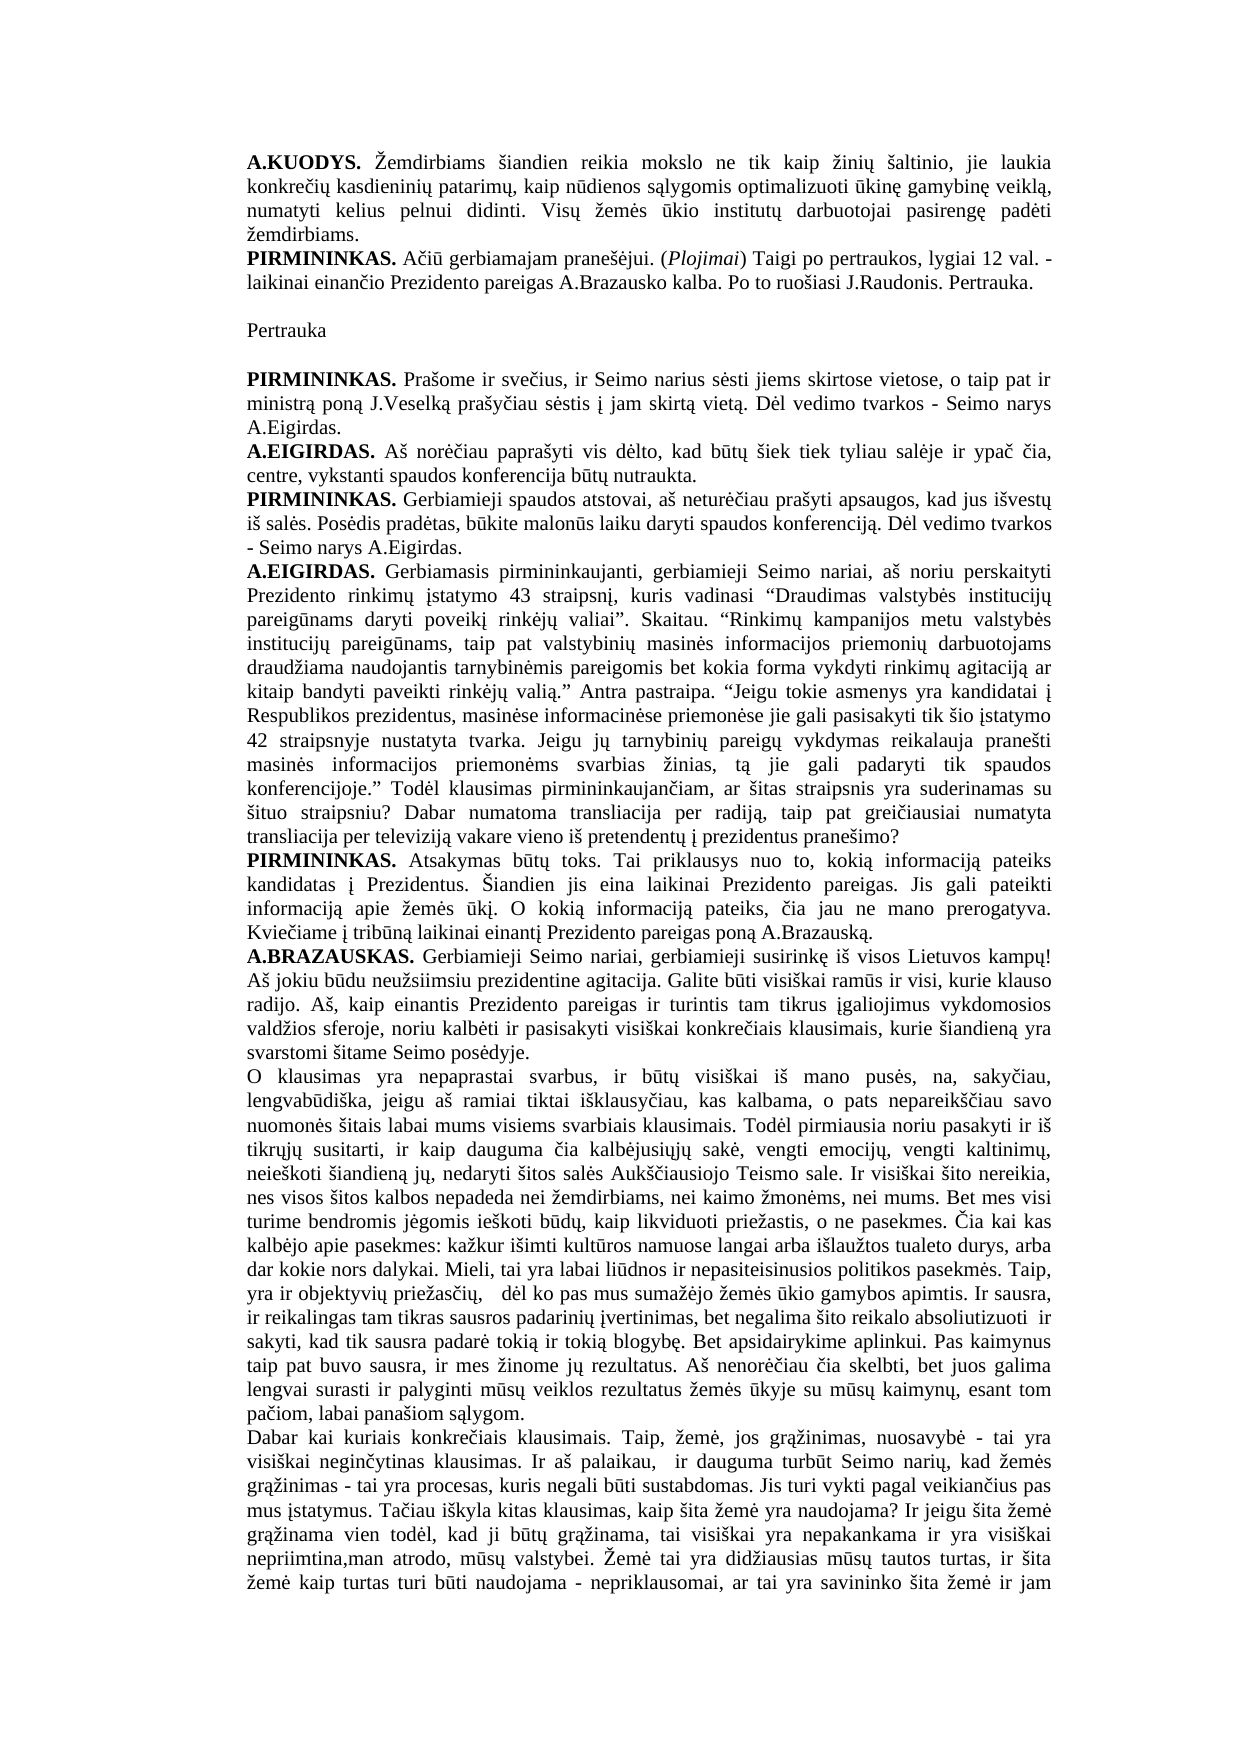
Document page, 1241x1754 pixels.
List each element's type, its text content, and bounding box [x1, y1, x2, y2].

text PIRMININKAS. Prašome ir svečius, ir Seimo narius sėsti jiems skirtose vietose, o taip pat ir ministrą poną J.Veselką prašyčiau sėstis į jam skirtą vietą. Dėl vedimo tvarkos - Seimo narys A.Eigirdas. [247, 367, 1053, 439]
text A.KUODYS. Žemdirbiams šiandien reikia mokslo ne tik kaip žinių šaltinio, jie laukia konkrečių kasdieninių patarimų, kaip nūdienos sąlygomis optimalizuoti ūkinę gamybinę veiklą, numatyti kelius pelnui didinti. Visų žemės ūkio institutų darbuotojai pasirengę padėti žemdirbiams. [247, 150, 1053, 246]
text A.BRAZAUSKAS. Gerbiamieji Seimo nariai, gerbiamieji susirinkę iš visos Lietuvos kampų! Aš jokiu būdu neužsiimsiu prezidentine agitacija. Galite būti visiškai ramūs ir visi, kurie klauso radijo. Aš, kaip einantis Prezidento pareigas ir turintis tam tikrus įgaliojimus vykdomosios valdžios sferoje, noriu kalbėti ir pasisakyti visiškai konkrečiais klausimais, kurie šiandieną yra svarstomi šitame Seimo posėdyje. [247, 944, 1053, 1064]
text Pertrauka [247, 318, 1053, 342]
text A.EIGIRDAS. Aš norėčiau paprašyti vis dėlto, kad būtų šiek tiek tyliau salėje ir ypač čia, centre, vykstanti spaudos konferencija būtų nutraukta. [247, 439, 1053, 487]
text A.EIGIRDAS. Gerbiamasis pirmininkaujanti, gerbiamieji Seimo nariai, aš noriu perskaityti Prezidento rinkimų įstatymo 43 straipsnį, kuris vadinasi “Draudimas valstybės institucijų pareigūnams daryti poveikį rinkėjų valiai”. Skaitau. “Rinkimų kampanijos metu valstybės institucijų pareigūnams, taip pat valstybinių masinės informacijos priemonių darbuotojams draudžiama naudojantis tarnybinėmis pareigomis bet kokia forma vykdyti rinkimų agitaciją ar kitaip bandyti paveikti rinkėjų valią.” Antra pastraipa. “Jeigu tokie asmenys yra kandidatai į Respublikos prezidentus, masinėse informacinėse priemonėse jie gali pasisakyti tik šio įstatymo 42 straipsnyje nustatyta tvarka. Jeigu jų tarnybinių pareigų vykdymas reikalauja pranešti masinės informacijos priemonėms svarbias žinias, tą jie gali padaryti tik spaudos konferencijoje.” Todėl klausimas pirmininkaujančiam, ar šitas straipsnis yra suderinamas su šituo straipsniu? Dabar numatoma transliacija per radiją, taip pat greičiausiai numatyta transliacija per televiziją vakare vieno iš pretendentų į prezidentus pranešimo? [247, 559, 1053, 848]
text PIRMININKAS. Ačiū gerbiamajam pranešėjui. (Plojimai) Taigi po pertraukos, lygiai 12 val. - laikinai einančio Prezidento pareigas A.Brazausko kalba. Po to ruošiasi J.Raudonis. Pertrauka. [247, 246, 1053, 294]
text Dabar kai kuriais konkrečiais klausimais. Taip, žemė, jos grąžinimas, nuosavybė - tai yra visiškai neginčytinas klausimas. Ir aš palaikau, ir dauguma turbūt Seimo narių, kad žemės grąžinimas - tai yra procesas, kuris negali būti sustabdomas. Jis turi vykti pagal veikiančius pas mus įstatymus. Tačiau iškyla kitas klausimas, kaip šita žemė yra naudojama? Ir jeigu šita žemė grąžinama vien todėl, kad ji būtų grąžinama, tai visiškai yra nepakankama ir yra visiškai nepriimtina,man atrodo, mūsų valstybei. Žemė tai yra didžiausias mūsų tautos turtas, ir šita žemė kaip turtas turi būti naudojama - nepriklausomai, ar tai yra savininko šita žemė ir jam [247, 1425, 1053, 1594]
text PIRMININKAS. Atsakymas būtų toks. Tai priklausys nuo to, kokią informaciją pateiks kandidatas į Prezidentus. Šiandien jis eina laikinai Prezidento pareigas. Jis gali pateikti informaciją apie žemės ūkį. O kokią informaciją pateiks, čia jau ne mano prerogatyva. Kviečiame į tribūną laikinai einantį Prezidento pareigas poną A.Brazauską. [247, 848, 1053, 944]
text PIRMININKAS. Gerbiamieji spaudos atstovai, aš neturėčiau prašyti apsaugos, kad jus išvestų iš salės. Posėdis pradėtas, būkite malonūs laiku daryti spaudos konferenciją. Dėl vedimo tvarkos - Seimo narys A.Eigirdas. [247, 487, 1053, 559]
text O klausimas yra nepaprastai svarbus, ir būtų visiškai iš mano pusės, na, sakyčiau, lengvabūdiška, jeigu aš ramiai tiktai išklausyčiau, kas kalbama, o pats nepareikščiau savo nuomonės šitais labai mums visiems svarbiais klausimais. Todėl pirmiausia noriu pasakyti ir iš tikrųjų susitarti, ir kaip dauguma čia kalbėjusiųjų sakė, vengti emocijų, vengti kaltinimų, neieškoti šiandieną jų, nedaryti šitos salės Aukščiausiojo Teismo sale. Ir visiškai šito nereikia, nes visos šitos kalbos nepadeda nei žemdirbiams, nei kaimo žmonėms, nei mums. Bet mes visi turime bendromis jėgomis ieškoti būdų, kaip likviduoti priežastis, o ne pasekmes. Čia kai kas kalbėjo apie pasekmes: kažkur išimti kultūros namuose langai arba išlaužtos tualeto durys, arba dar kokie nors dalykai. Mieli, tai yra labai liūdnos ir nepasiteisinusios politikos pasekmės. Taip, yra ir objektyvių priežasčių, dėl ko pas mus sumažėjo žemės ūkio gamybos apimtis. Ir sausra, ir reikalingas tam tikras sausros padarinių įvertinimas, bet negalima šito reikalo absoliutizuoti ir sakyti, kad tik sausra padarė tokią ir tokią blogybę. Bet apsidairykime aplinkui. Pas kaimynus taip pat buvo sausra, ir mes žinome jų rezultatus. Aš nenorėčiau čia skelbti, bet juos galima lengvai surasti ir palyginti mūsų veiklos rezultatus žemės ūkyje su mūsų kaimynų, esant tom pačiom, labai panašiom sąlygom. [247, 1064, 1053, 1425]
